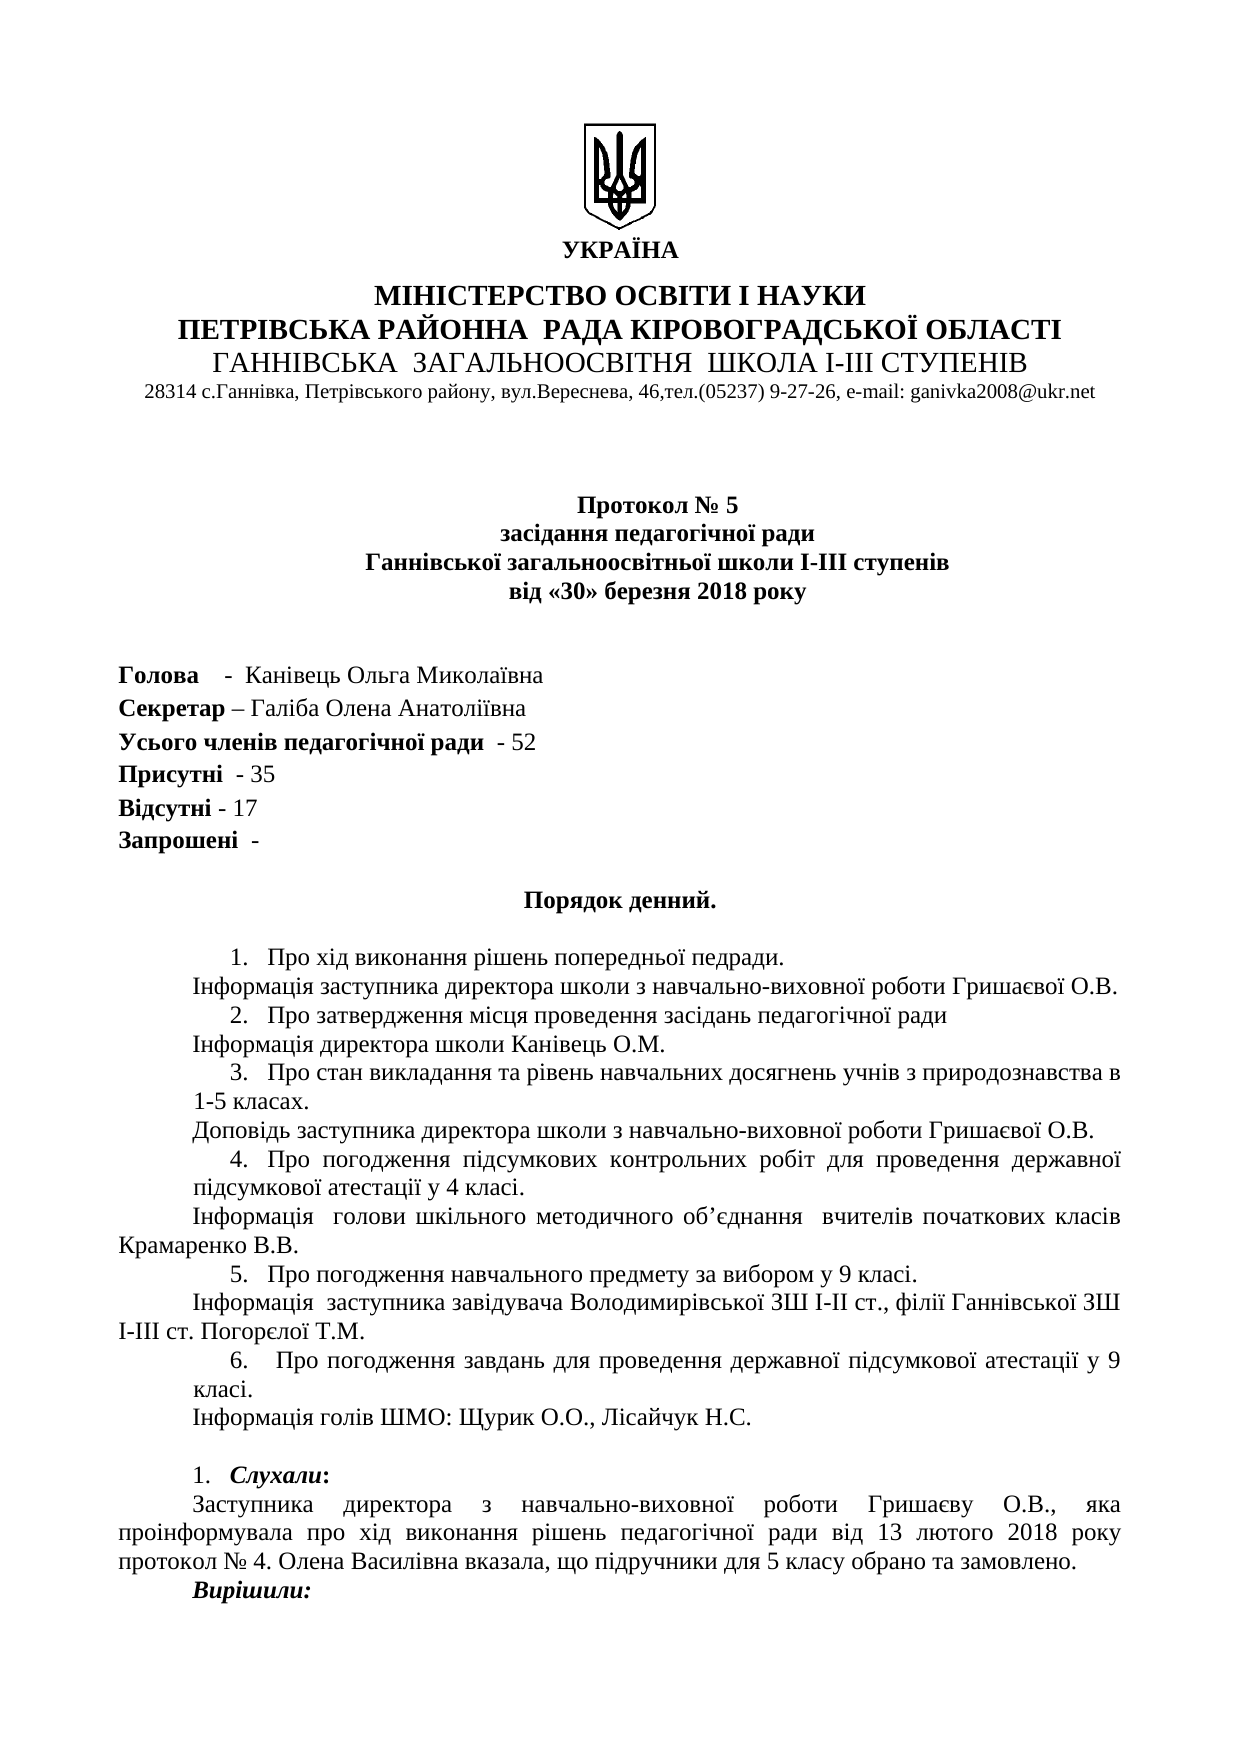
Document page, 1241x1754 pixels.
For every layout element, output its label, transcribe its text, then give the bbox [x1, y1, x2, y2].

list Про затвердження місця проведення засідань педагогічної ради [156, 1000, 1122, 1029]
list Про погодження завдань для проведення державної підсумкової атестації у 9 класі. [156, 1345, 1122, 1402]
text Відсутні - 17 [118, 793, 1122, 821]
text засідання педагогічної ради [193, 518, 1122, 547]
text МІНІСТЕРСТВО ОСВІТИ І НАУКИ [118, 278, 1122, 312]
text Усього членів педагогічної ради - 52 [118, 727, 1122, 755]
text Інформація заступника директора школи з навчально-виховної роботи Гришаєвої О.В. [118, 971, 1122, 1000]
text УКРАЇНА [118, 235, 1122, 264]
text Запрошені - [118, 826, 1122, 854]
list Про хід виконання рішень попередньої педради. [156, 942, 1122, 971]
text Заступника директора з навчально-виховної роботи Гришаєву О.В., яка проінформувала про хід виконання рішень педагогічної ради від 13 лютого 2018 року протокол № 4. Олена Василівна вказала, що підручники для 5 класу обрано та замовлено. [118, 1489, 1122, 1575]
text ГАННІВСЬКА ЗАГАЛЬНООСВІТНЯ ШКОЛА І-ІІІ СТУПЕНІВ [118, 346, 1122, 379]
list Про стан викладання та рівень навчальних досягнень учнів з природознавства в 1-5 класах. [156, 1057, 1122, 1115]
list Слухали: [118, 1460, 1122, 1489]
text від «30» березня 2018 року [193, 576, 1122, 605]
text Доповідь заступника директора школи з навчально-виховної роботи Гришаєвої О.В. [118, 1115, 1122, 1144]
text Присутні - 35 [118, 759, 1122, 788]
text Ганнівської загальноосвітньої школи І-ІІІ ступенів [193, 547, 1122, 576]
list Про погодження підсумкових контрольних робіт для проведення державної підсумкової атестації у 4 класі. [156, 1144, 1122, 1201]
text Порядок денний. [118, 885, 1122, 914]
text ПЕТРІВСЬКА РАЙОННА РАДА КІРОВОГРАДСЬКОЇ ОБЛАСТІ [118, 312, 1122, 346]
text Інформація голів ШМО: Щурик О.О., Лісайчук Н.С. [118, 1402, 1122, 1431]
text Інформація директора школи Канівець О.М. [118, 1029, 1122, 1057]
text Протокол № 5 [193, 490, 1122, 518]
text Голова - Канівець Ольга Миколаївна [118, 661, 1122, 689]
text Інформація голови шкільного методичного об’єднання вчителів початкових класів Крамаренко В.В. [118, 1201, 1122, 1259]
text Інформація заступника завідувача Володимирівської ЗШ І-ІІ ст., філії Ганнівської ЗШ І-ІІІ ст. Погорєлої Т.М. [118, 1287, 1122, 1345]
text Секретар – Галіба Олена Анатоліївна [118, 693, 1122, 722]
list Про погодження навчального предмету за вибором у 9 класі. [156, 1259, 1122, 1287]
text 28314 с.Ганнівка, Петрівського району, вул.Вереснева, 46,тел.(05237) 9-27-26, e-mail: ganivka2008@ukr.net [118, 379, 1122, 403]
text Вирішили: [118, 1575, 1122, 1604]
